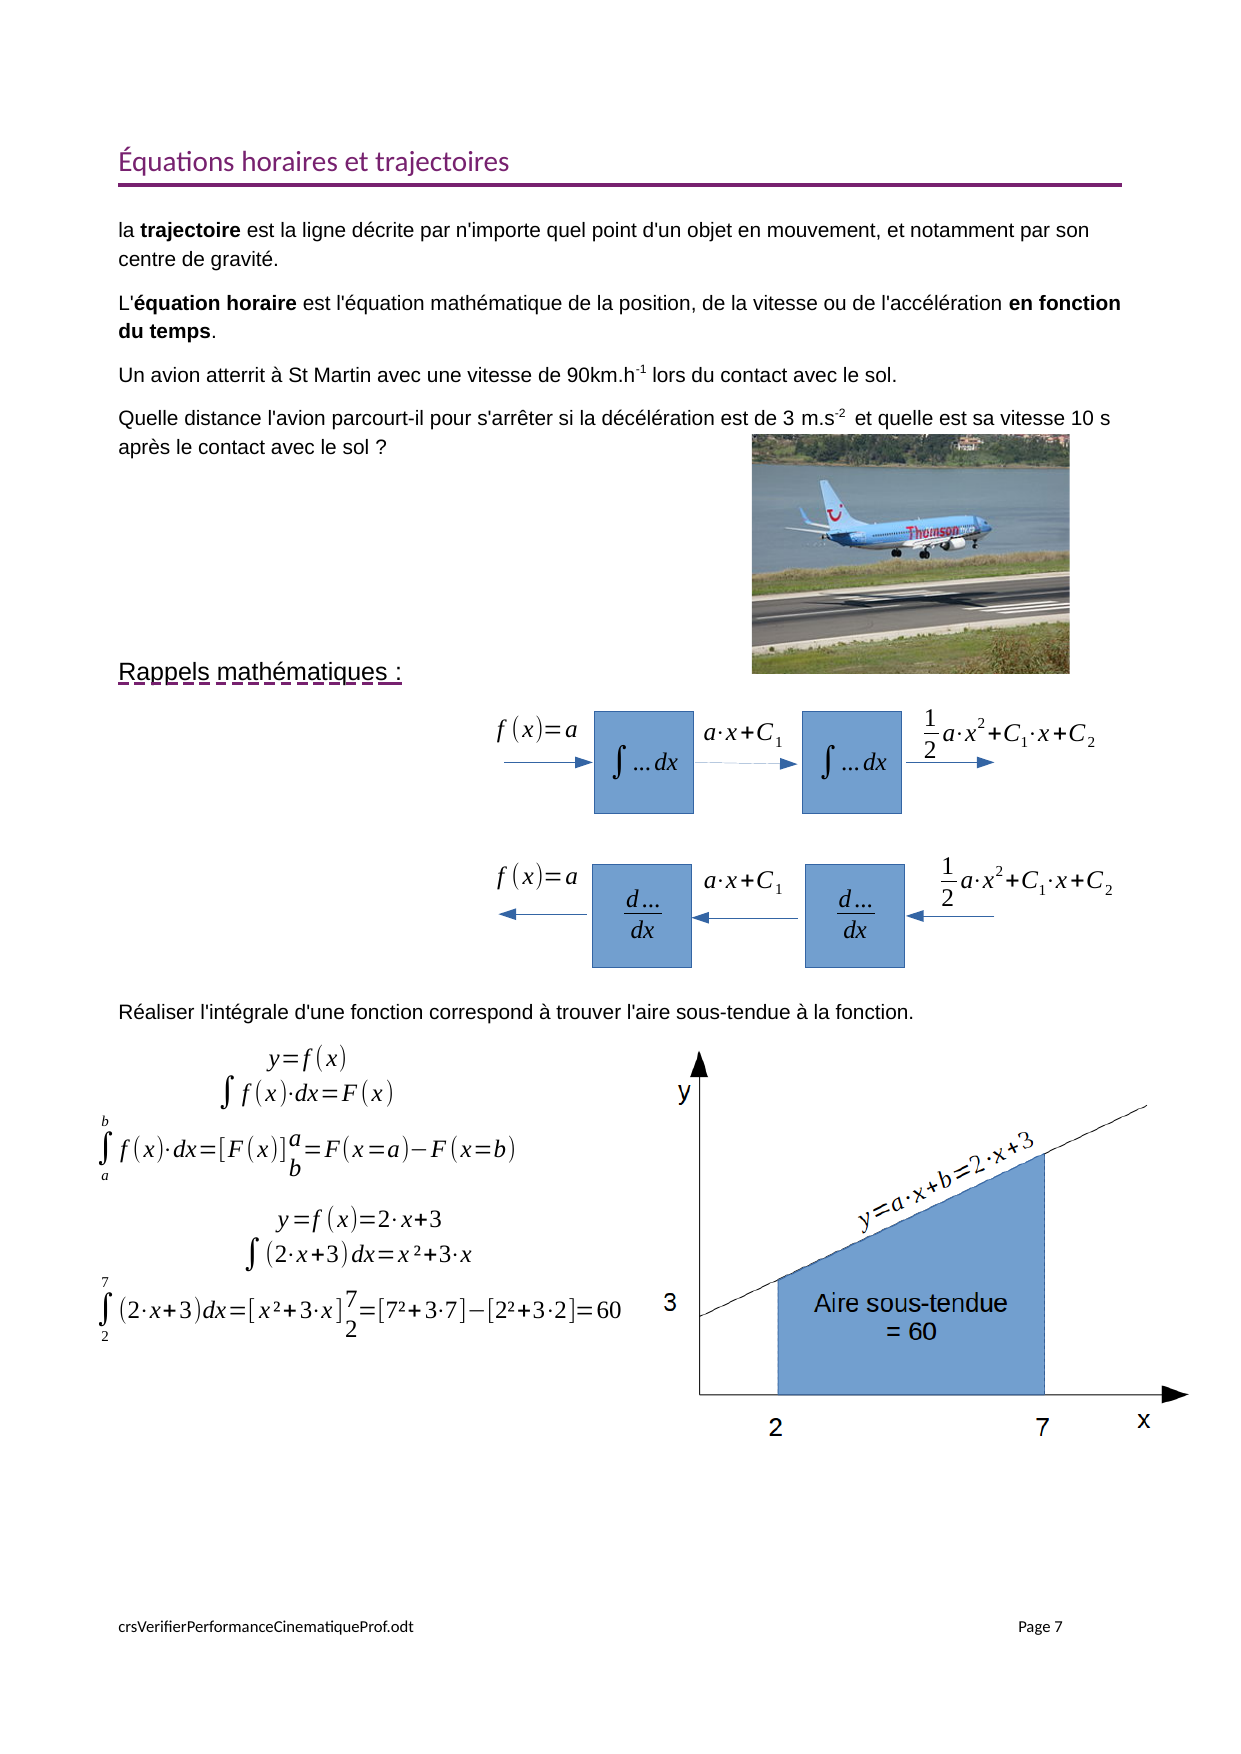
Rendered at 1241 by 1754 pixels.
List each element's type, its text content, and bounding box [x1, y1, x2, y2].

text Quelle distance l'avion parcourt-il pour s'arrêter si la décélération est de 3 m.s-2 et quelle est sa vitesse 10 s après le contact avec le sol ? [118, 406, 1122, 458]
picture [641, 1045, 1202, 1441]
text la trajectoire est la ligne décrite par n'importe quel point d'un objet en mouvement, et notamment par son centre de gravité. [118, 218, 1122, 271]
subtitle Rappels mathématiques : [118, 657, 1122, 686]
text L'équation horaire est l'équation mathématique de la position, de la vitesse ou de l'accélération en fonction du temps. [118, 290, 1122, 343]
picture [751, 434, 1070, 674]
text Un avion atterrit à St Martin avec une vitesse de 90km.h-1 lors du contact avec le sol. [118, 362, 1122, 386]
text Réaliser l'intégrale d'une fonction correspond à trouver l'aire sous-tendue à la fonction. [118, 1000, 1122, 1024]
subtitle Équations horaires et trajectoires [118, 143, 1122, 183]
